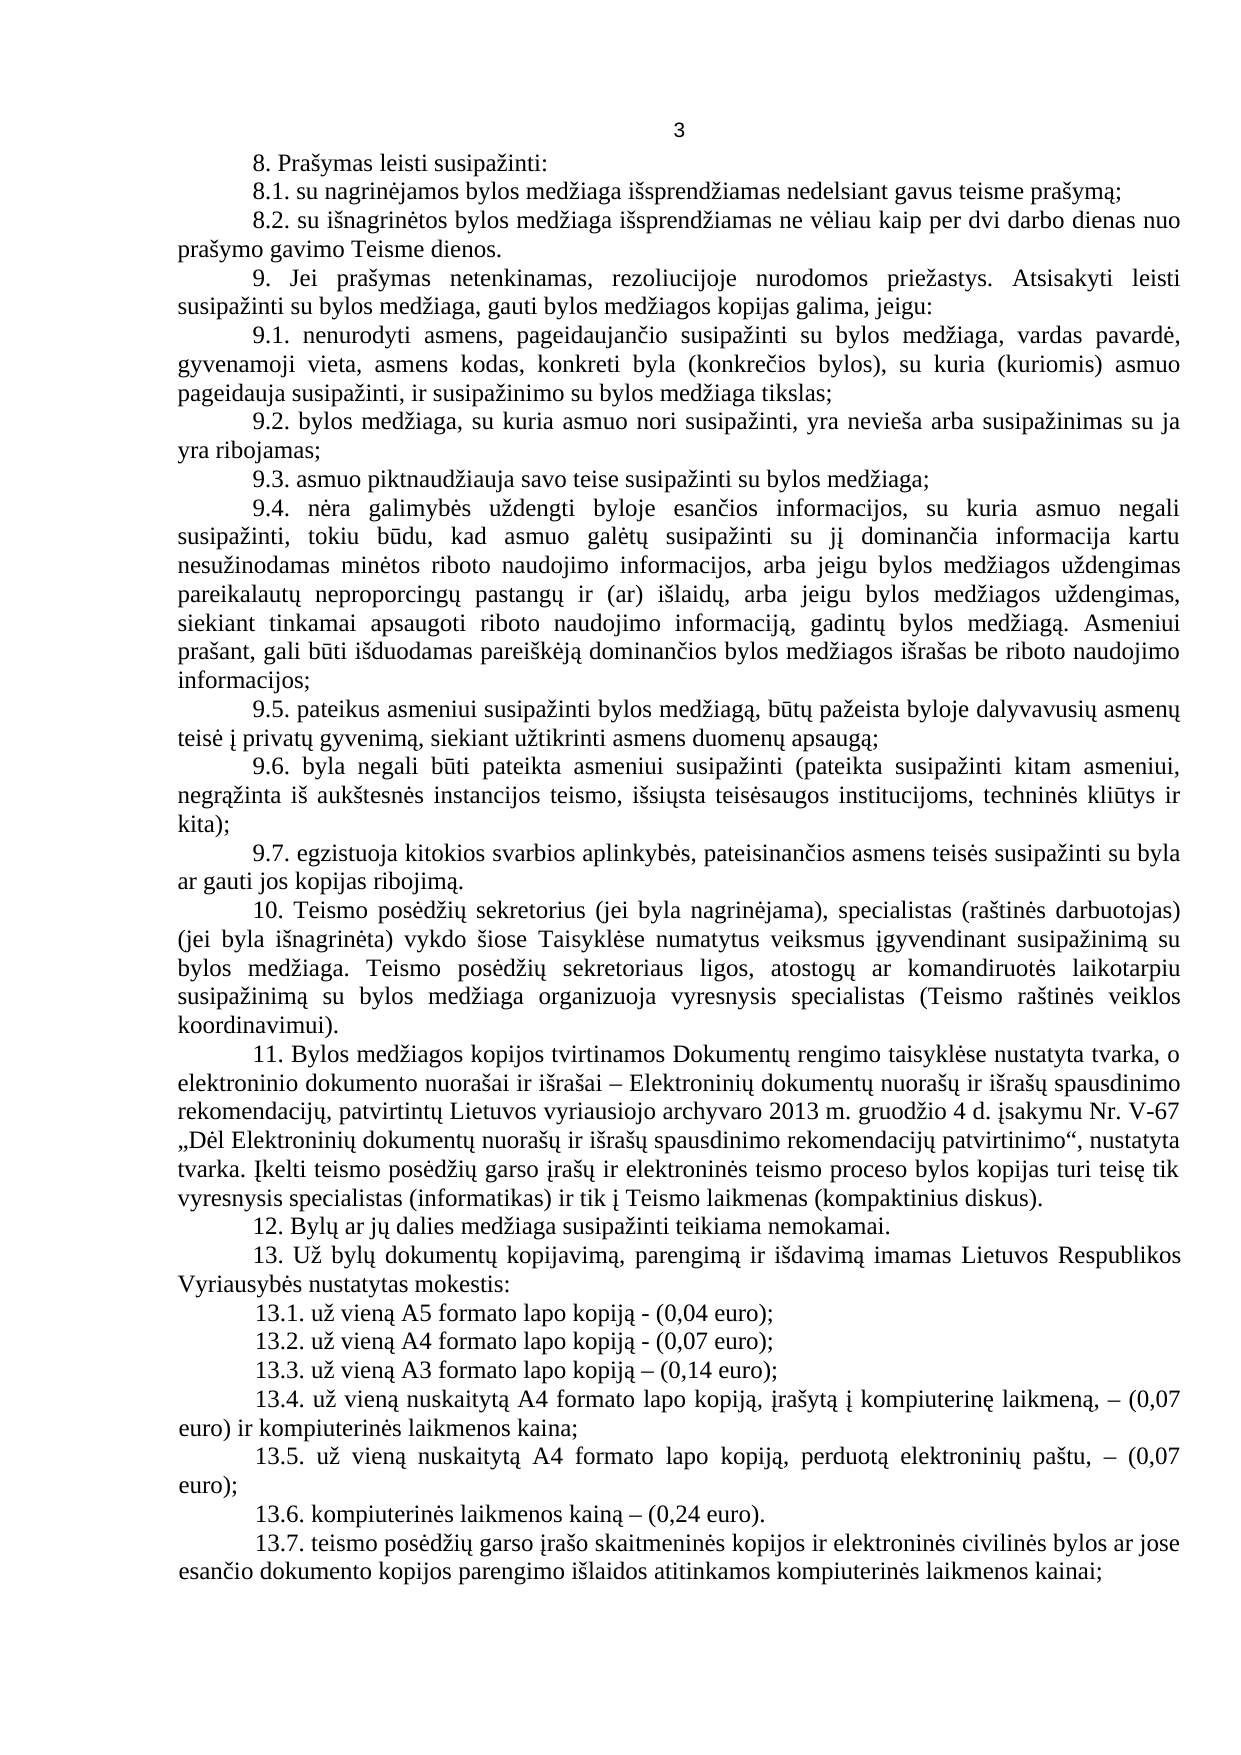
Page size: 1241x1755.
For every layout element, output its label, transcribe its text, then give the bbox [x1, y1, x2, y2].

text 13.5. už vieną nuskaitytą A4 formato lapo kopiją, perduotą elektroninių paštu, – (0,07 euro); [178, 1441, 1181, 1499]
text 13. Už bylų dokumentų kopijavimą, parengimą ir išdavimą imamas Lietuvos Respublikos Vyriausybės nustatytas mokestis: [177, 1240, 1181, 1298]
text 9.2. bylos medžiaga, su kuria asmuo nori susipažinti, yra nevieša arba susipažinimas su ja yra ribojamas; [177, 406, 1181, 464]
text 13.4. už vieną nuskaitytą A4 formato lapo kopiją, įrašytą į kompiuterinę laikmeną, – (0,07 euro) ir kompiuterinės laikmenos kaina; [178, 1384, 1181, 1441]
text 9.6. byla negali būti pateikta asmeniui susipažinti (pateikta susipažinti kitam asmeniui, negrąžinta iš aukštesnės instancijos teismo, išsiųsta teisėsaugos institucijoms, techninės kliūtys ir kita); [177, 751, 1181, 838]
text 9.5. pateikus asmeniui susipažinti bylos medžiagą, būtų pažeista byloje dalyvavusių asmenų teisė į privatų gyvenimą, siekiant užtikrinti asmens duomenų apsaugą; [177, 694, 1181, 751]
text 9. Jei prašymas netenkinamas, rezoliucijoje nurodomos priežastys. Atsisakyti leisti susipažinti su bylos medžiaga, gauti bylos medžiagos kopijas galima, jeigu: [177, 263, 1181, 320]
text 12. Bylų ar jų dalies medžiaga susipažinti teikiama nemokamai. [177, 1211, 1181, 1240]
text 9.1. nenurodyti asmens, pageidaujančio susipažinti su bylos medžiaga, vardas pavardė, gyvenamoji vieta, asmens kodas, konkreti byla (konkrečios bylos), su kuria (kuriomis) asmuo pageidauja susipažinti, ir susipažinimo su bylos medžiaga tikslas; [177, 320, 1181, 406]
text 8. Prašymas leisti susipažinti: [177, 148, 1181, 176]
text 13.3. už vieną A3 formato lapo kopiją – (0,14 euro); [178, 1355, 1181, 1384]
text 13.1. už vieną A5 formato lapo kopiją - (0,04 euro); [178, 1298, 1181, 1326]
text 13.6. kompiuterinės laikmenos kainą – (0,24 euro). [178, 1499, 1181, 1528]
text 9.4. nėra galimybės uždengti byloje esančios informacijos, su kuria asmuo negali susipažinti, tokiu būdu, kad asmuo galėtų susipažinti su jį dominančia informacija kartu nesužinodamas minėtos riboto naudojimo informacijos, arba jeigu bylos medžiagos uždengimas pareikalautų neproporcingų pastangų ir (ar) išlaidų, arba jeigu bylos medžiagos uždengimas, siekiant tinkamai apsaugoti riboto naudojimo informaciją, gadintų bylos medžiagą. Asmeniui prašant, gali būti išduodamas pareiškėją dominančios bylos medžiagos išrašas be riboto naudojimo informacijos; [177, 493, 1181, 694]
text 8.1. su nagrinėjamos bylos medžiaga išsprendžiamas nedelsiant gavus teisme prašymą; [177, 176, 1181, 205]
text 13.2. už vieną A4 formato lapo kopiją - (0,07 euro); [178, 1326, 1181, 1355]
text 10. Teismo posėdžių sekretorius (jei byla nagrinėjama), specialistas (raštinės darbuotojas) (jei byla išnagrinėta) vykdo šiose Taisyklėse numatytus veiksmus įgyvendinant susipažinimą su bylos medžiaga. Teismo posėdžių sekretoriaus ligos, atostogų ar komandiruotės laikotarpiu susipažinimą su bylos medžiaga organizuoja vyresnysis specialistas (Teismo raštinės veiklos koordinavimui). [177, 895, 1181, 1039]
text 13.7. teismo posėdžių garso įrašo skaitmeninės kopijos ir elektroninės civilinės bylos ar jose esančio dokumento kopijos parengimo išlaidos atitinkamos kompiuterinės laikmenos kainai; [178, 1528, 1181, 1585]
text 11. Bylos medžiagos kopijos tvirtinamos Dokumentų rengimo taisyklėse nustatyta tvarka, o elektroninio dokumento nuorašai ir išrašai – Elektroninių dokumentų nuorašų ir išrašų spausdinimo rekomendacijų, patvirtintų Lietuvos vyriausiojo archyvaro 2013 m. gruodžio 4 d. įsakymu Nr. V-67 „Dėl Elektroninių dokumentų nuorašų ir išrašų spausdinimo rekomendacijų patvirtinimo“, nustatyta tvarka. Įkelti teismo posėdžių garso įrašų ir elektroninės teismo proceso bylos kopijas turi teisę tik vyresnysis specialistas (informatikas) ir tik į Teismo laikmenas (kompaktinius diskus). [177, 1039, 1181, 1211]
text 8.2. su išnagrinėtos bylos medžiaga išsprendžiamas ne vėliau kaip per dvi darbo dienas nuo prašymo gavimo Teisme dienos. [177, 205, 1181, 263]
text 9.3. asmuo piktnaudžiauja savo teise susipažinti su bylos medžiaga; [177, 464, 1181, 493]
text 9.7. egzistuoja kitokios svarbios aplinkybės, pateisinančios asmens teisės susipažinti su byla ar gauti jos kopijas ribojimą. [177, 838, 1181, 895]
